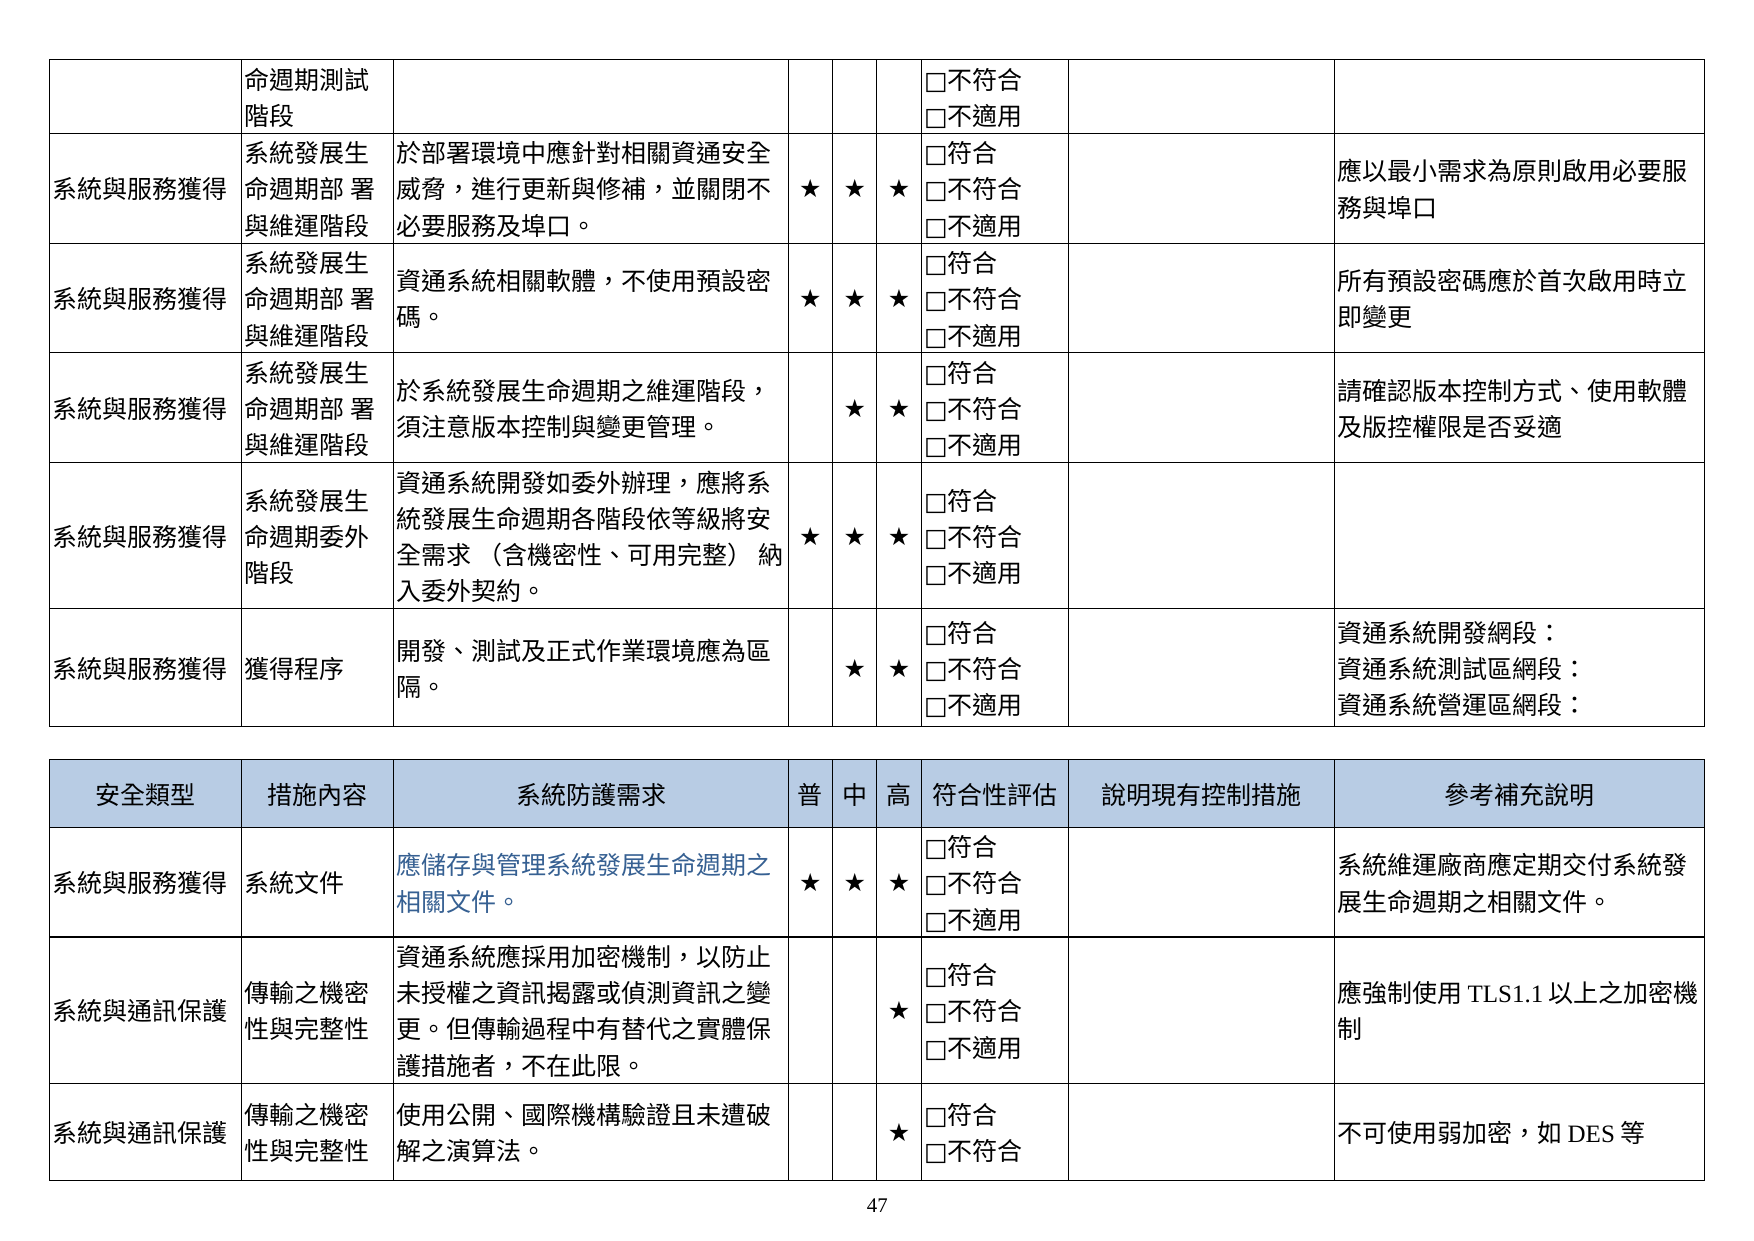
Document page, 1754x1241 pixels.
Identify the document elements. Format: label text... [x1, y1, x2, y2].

table_cell [877, 60, 921, 133]
table_cell ★ [877, 938, 921, 1082]
table_cell 資通系統應採用加密機制，以防止未授權之資訊揭露或偵測資訊之變更。但傳輸過程中有替代之實體保護措施者，不在此限。 [394, 938, 788, 1082]
table_cell [1335, 60, 1704, 133]
table_cell 系統發展生命週期委外階段 [242, 463, 393, 608]
table_cell 系統與通訊保護 [50, 1084, 241, 1180]
table_cell ★ [833, 463, 876, 608]
table_cell ★ [877, 134, 921, 242]
table_cell [394, 60, 788, 133]
table_cell 系統與服務獲得 [50, 609, 241, 726]
table_cell ★ [833, 353, 876, 462]
table_cell □符合 □不符合 □不適用 [922, 828, 1068, 936]
table_header 說明現有控制措施 [1069, 760, 1334, 827]
table_cell ★ [789, 134, 832, 242]
table_cell 開發、測試及正式作業環境應為區隔。 [394, 609, 788, 726]
table_cell ★ [877, 463, 921, 608]
table_cell □不符合 □不適用 [922, 60, 1068, 133]
table_cell □符合 □不符合 □不適用 [922, 609, 1068, 726]
table_cell ★ [833, 134, 876, 242]
table_header 措施內容 [242, 760, 393, 827]
table_cell □符合 □不符合 □不適用 [922, 134, 1068, 242]
table_cell 資通系統開發網段： 資通系統測試區網段： 資通系統營運區網段： [1335, 609, 1704, 726]
table_cell 應儲存與管理系統發展生命週期之相關文件。 [394, 828, 788, 936]
table_cell 系統與服務獲得 [50, 828, 241, 936]
table_cell ★ [877, 828, 921, 936]
table_cell [1069, 60, 1334, 133]
table_cell ★ [789, 463, 832, 608]
table_cell 應以最小需求為原則啟用必要服務與埠口 [1335, 134, 1704, 242]
table_cell [789, 353, 832, 462]
table_cell 於系統發展生命週期之維運階段，須注意版本控制與變更管理。 [394, 353, 788, 462]
table_cell 不可使用弱加密，如DES等 [1335, 1084, 1704, 1180]
table_cell 系統與服務獲得 [50, 244, 241, 352]
table_cell 命週期測試階段 [242, 60, 393, 133]
table_cell [1069, 463, 1334, 608]
table_cell [789, 60, 832, 133]
table_header 符合性評估 [922, 760, 1068, 827]
table_cell 系統與服務獲得 [50, 353, 241, 462]
table_cell 系統發展生命週期部 署與維運階段 [242, 244, 393, 352]
table_cell 系統與通訊保護 [50, 938, 241, 1082]
table_cell 於部署環境中應針對相關資通安全威脅，進行更新與修補，並關閉不必要服務及埠口。 [394, 134, 788, 242]
table_cell ★ [789, 828, 832, 936]
table_cell [1069, 609, 1334, 726]
table_cell 請確認版本控制方式、使用軟體及版控權限是否妥適 [1335, 353, 1704, 462]
table_cell □符合 □不符合 □不適用 [922, 244, 1068, 352]
table_cell □符合 □不符合 □不適用 [922, 938, 1068, 1082]
table_cell [1069, 244, 1334, 352]
table_header 系統防護需求 [394, 760, 788, 827]
table_cell ★ [877, 609, 921, 726]
table_cell □符合 □不符合 [922, 1084, 1068, 1180]
table_cell [833, 938, 876, 1082]
table_header 參考補充說明 [1335, 760, 1704, 827]
table_cell 系統發展生命週期部 署與維運階段 [242, 134, 393, 242]
table_cell [1069, 828, 1334, 936]
table_header 中 [833, 760, 876, 827]
table_cell □符合 □不符合 □不適用 [922, 463, 1068, 608]
table_cell 系統與服務獲得 [50, 134, 241, 242]
table_cell ★ [877, 1084, 921, 1180]
table_cell [1069, 938, 1334, 1082]
table_cell [1069, 353, 1334, 462]
table_cell 獲得程序 [242, 609, 393, 726]
table_cell 傳輸之機密性與完整性 [242, 938, 393, 1082]
table_cell ★ [877, 353, 921, 462]
table_cell [833, 1084, 876, 1180]
table_cell 系統文件 [242, 828, 393, 936]
table_cell [1335, 463, 1704, 608]
table_cell 應強制使用TLS1.1以上之加密機制 [1335, 938, 1704, 1082]
table_cell 系統發展生命週期部 署與維運階段 [242, 353, 393, 462]
table_header 高 [877, 760, 921, 827]
table_cell ★ [833, 828, 876, 936]
table_cell [789, 1084, 832, 1180]
table_cell ★ [833, 244, 876, 352]
table_cell [50, 60, 241, 133]
table_header 普 [789, 760, 832, 827]
table_cell [833, 60, 876, 133]
table_cell 系統與服務獲得 [50, 463, 241, 608]
table_cell 使用公開、國際機構驗證且未遭破解之演算法。 [394, 1084, 788, 1180]
table_cell [1069, 1084, 1334, 1180]
table_cell 系統維運廠商應定期交付系統發展生命週期之相關文件。 [1335, 828, 1704, 936]
table_cell [789, 609, 832, 726]
table_cell 資通系統相關軟體，不使用預設密碼。 [394, 244, 788, 352]
table_cell 傳輸之機密性與完整性 [242, 1084, 393, 1180]
table_cell ★ [789, 244, 832, 352]
table_cell ★ [833, 609, 876, 726]
table_cell 資通系統開發如委外辦理，應將系統發展生命週期各階段依等級將安全需求 （含機密性、可用完整） 納入委外契約。 [394, 463, 788, 608]
table_cell 所有預設密碼應於首次啟用時立即變更 [1335, 244, 1704, 352]
table_cell ★ [877, 244, 921, 352]
table_header 安全類型 [50, 760, 241, 827]
table_cell [1069, 134, 1334, 242]
table_cell □符合 □不符合 □不適用 [922, 353, 1068, 462]
table_cell [789, 938, 832, 1082]
